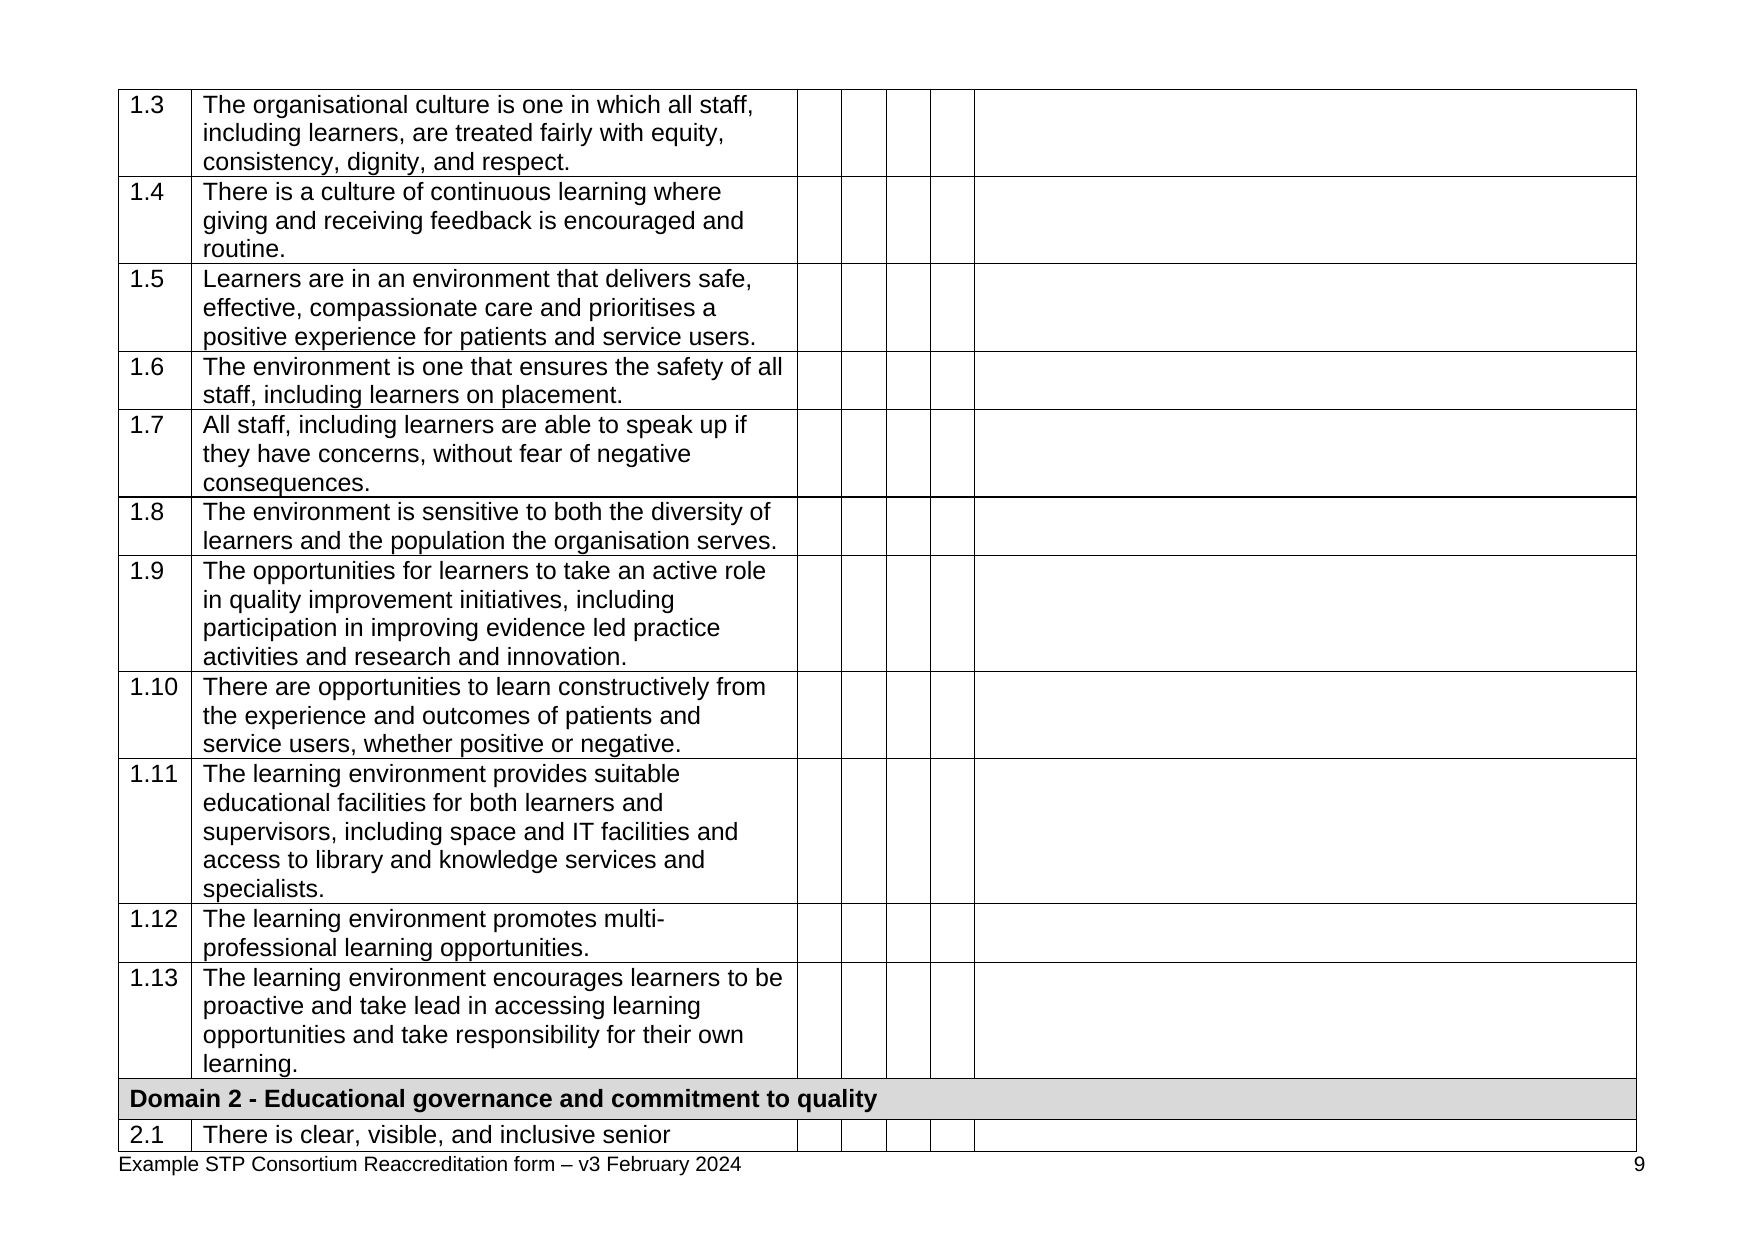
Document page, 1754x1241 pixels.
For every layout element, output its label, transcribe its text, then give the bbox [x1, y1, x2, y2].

table_cell [842, 177, 886, 263]
table_cell [887, 963, 930, 1078]
table_cell [931, 672, 974, 758]
table_cell [887, 759, 930, 903]
table_cell All staff, including learners are able to speak up if they have concerns, without fear of negative consequences. [192, 410, 797, 496]
table_cell 1.7 [119, 410, 191, 496]
table_cell [931, 556, 974, 671]
table_cell [842, 264, 886, 351]
table_cell [931, 90, 974, 176]
table_cell There is a culture of continuous learning where giving and receiving feedback is encouraged and routine. [192, 177, 797, 263]
table_cell 1.10 [119, 672, 191, 758]
table_cell [975, 672, 1636, 758]
table_cell [798, 177, 841, 263]
table_cell [887, 177, 930, 263]
table_cell [975, 904, 1636, 962]
table_cell The learning environment promotes multi-professional learning opportunities. [192, 904, 797, 962]
table_cell [931, 1120, 974, 1151]
table_cell [842, 90, 886, 176]
table_cell [975, 410, 1636, 496]
table_cell [798, 672, 841, 758]
table_cell 1.12 [119, 904, 191, 962]
table_cell [887, 90, 930, 176]
table_cell [798, 498, 841, 555]
table_cell [975, 177, 1636, 263]
table_cell [887, 410, 930, 496]
table_cell [887, 904, 930, 962]
table_cell [975, 759, 1636, 903]
table_cell [798, 759, 841, 903]
table_cell [798, 352, 841, 409]
table_cell Learners are in an environment that delivers safe, effective, compassionate care and prioritises a positive experience for patients and service users. [192, 264, 797, 351]
table_cell [842, 759, 886, 903]
table_cell There is clear, visible, and inclusive senior [192, 1120, 797, 1151]
table_cell [798, 904, 841, 962]
table_cell 2.1 [119, 1120, 191, 1151]
table_cell [975, 90, 1636, 176]
table_cell The opportunities for learners to take an active role in quality improvement initiatives, including participation in improving evidence led practice activities and research and innovation. [192, 556, 797, 671]
table_cell [842, 410, 886, 496]
table_cell [975, 498, 1636, 555]
table_cell [887, 556, 930, 671]
table_cell [842, 904, 886, 962]
table_cell [842, 352, 886, 409]
table_cell The environment is sensitive to both the diversity of learners and the population the organisation serves. [192, 498, 797, 555]
table_cell 1.3 [119, 90, 191, 176]
table_cell [798, 963, 841, 1078]
table_cell There are opportunities to learn constructively from the experience and outcomes of patients and service users, whether positive or negative. [192, 672, 797, 758]
table_cell 1.5 [119, 264, 191, 351]
table_cell [798, 264, 841, 351]
table_cell [975, 1120, 1636, 1151]
table_cell [887, 1120, 930, 1151]
table_cell 1.9 [119, 556, 191, 671]
table_cell The learning environment encourages learners to be proactive and take lead in accessing learning opportunities and take responsibility for their own learning. [192, 963, 797, 1078]
table_cell 1.11 [119, 759, 191, 903]
table_cell [931, 177, 974, 263]
table_cell [798, 1120, 841, 1151]
table_cell [842, 556, 886, 671]
table_cell [842, 1120, 886, 1151]
table_cell [798, 556, 841, 671]
table_cell [931, 904, 974, 962]
table_cell Domain 2 - Educational governance and commitment to quality [119, 1079, 1636, 1119]
table_cell [842, 498, 886, 555]
table_cell 1.13 [119, 963, 191, 1078]
table_cell The environment is one that ensures the safety of all staff, including learners on placement. [192, 352, 797, 409]
table_cell [887, 352, 930, 409]
table_cell [842, 963, 886, 1078]
table_cell [887, 264, 930, 351]
table_cell 1.6 [119, 352, 191, 409]
table_cell [931, 352, 974, 409]
table_cell [931, 410, 974, 496]
table_cell The learning environment provides suitable educational facilities for both learners and supervisors, including space and IT facilities and access to library and knowledge services and specialists. [192, 759, 797, 903]
table_cell [842, 672, 886, 758]
table_cell 1.8 [119, 498, 191, 555]
table_cell [931, 264, 974, 351]
table_cell [931, 498, 974, 555]
table_cell [975, 963, 1636, 1078]
table_cell [798, 90, 841, 176]
table_cell [975, 352, 1636, 409]
table_cell [975, 556, 1636, 671]
table_cell [798, 410, 841, 496]
table_cell [887, 498, 930, 555]
table_cell [887, 672, 930, 758]
table_cell The organisational culture is one in which all staff, including learners, are treated fairly with equity, consistency, dignity, and respect. [192, 90, 797, 176]
table_cell [931, 963, 974, 1078]
table_cell [931, 759, 974, 903]
table_cell 1.4 [119, 177, 191, 263]
table_cell [975, 264, 1636, 351]
